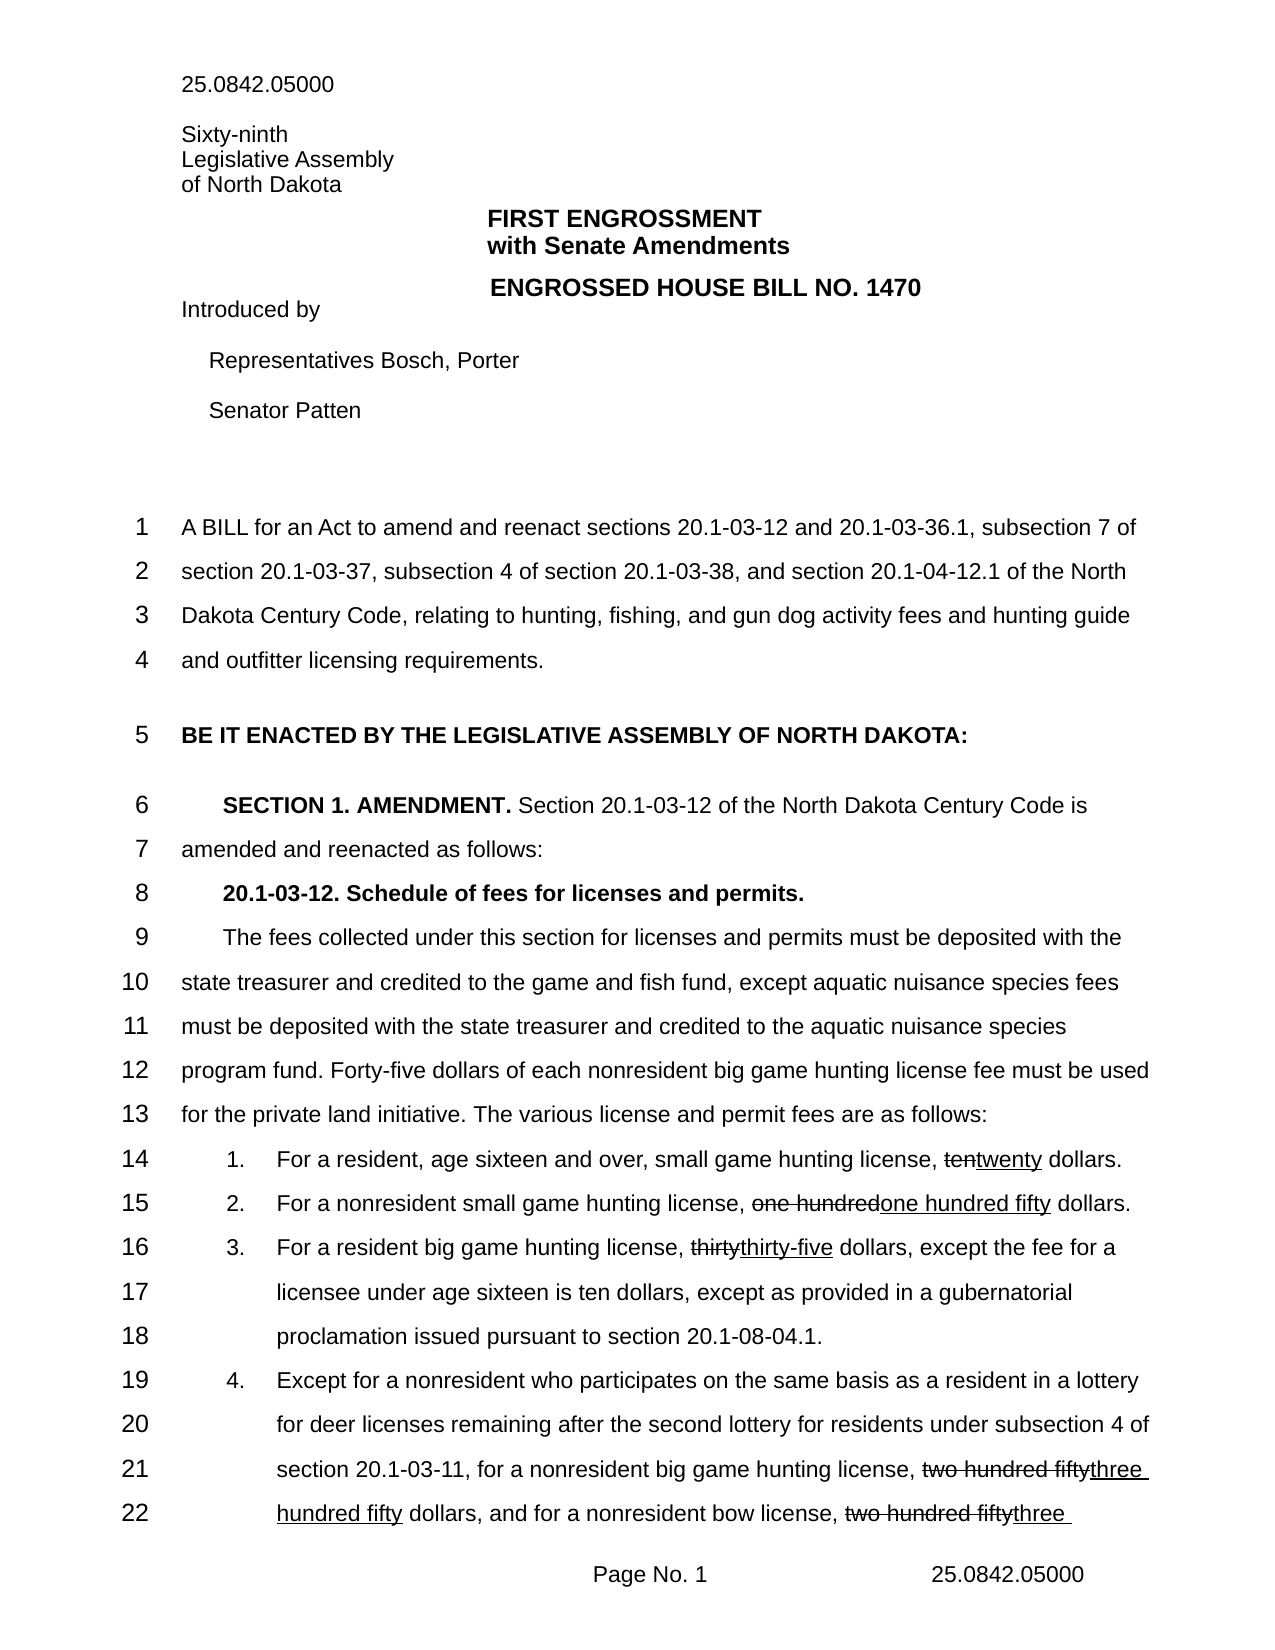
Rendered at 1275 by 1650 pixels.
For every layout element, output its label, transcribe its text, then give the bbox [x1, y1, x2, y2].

title A BILL for an Act to amend and reenact sections 20.1‑03‑12 and 20.1‑03‑36.1, subsection 7 of section 20.1‑03‑37, subsection 4 of section 20.1‑03‑38, and section 20.1‑04‑12.1 of the North Dakota Century Code, relating to hunting, fishing, and gun dog activity fees and hunting guide and outfitter licensing requirements. [181, 500, 1154, 677]
title with Senate Amendments [487, 233, 790, 260]
text Senator Patten [208, 400, 1154, 423]
text BE IT ENACTED BY THE LEGISLATIVE ASSEMBLY OF NORTH DAKOTA: [181, 708, 1154, 753]
subtitle 20.1‑03‑12. Schedule of fees for licenses and permits. [181, 866, 1154, 910]
title FIRST ENGROSSMENT [487, 206, 790, 233]
text of North Dakota [181, 173, 1154, 198]
title ENGROSSED House BILL NO. 1470 [490, 272, 921, 301]
text 2. For a nonresident small game hunting license, one hundredone hundred fifty dollars. [181, 1176, 1154, 1220]
text Legislative Assembly [181, 148, 1154, 173]
text 1. For a resident, age sixteen and over, small game hunting license, tentwenty dollars. [181, 1132, 1154, 1176]
text Sixty-ninth [181, 123, 1154, 148]
text 3. For a resident big game hunting license, thirtythirty‑five dollars, except the fee for a licensee under age sixteen is ten dollars, except as provided in a gubernatorial proclamation issued pursuant to section 20.1‑08‑04.1. [181, 1220, 1154, 1353]
text 4. Except for a nonresident who participates on the same basis as a resident in a lottery for deer licenses remaining after the second lottery for residents under subsection 4 of section 20.1‑03‑11, for a nonresident big game hunting license, two hundred fiftythree hundred fifty dollars, and for a nonresident bow license, two hundred fiftythree [181, 1353, 1154, 1530]
text Representatives Bosch, Porter [208, 350, 1154, 373]
text 25.0842.05000 [181, 73, 1154, 98]
text SECTION 1. AMENDMENT. Section 20.1‑03‑12 of the North Dakota Century Code is amended and reenacted as follows: [181, 778, 1154, 866]
text The fees collected under this section for licenses and permits must be deposited with the state treasurer and credited to the game and fish fund, except aquatic nuisance species fees must be deposited with the state treasurer and credited to the aquatic nuisance species program fund. Forty‑five dollars of each nonresident big game hunting license fee must be used for the private land initiative. The various license and permit fees are as follows: [181, 910, 1154, 1132]
text Introduced by [181, 298, 1154, 323]
